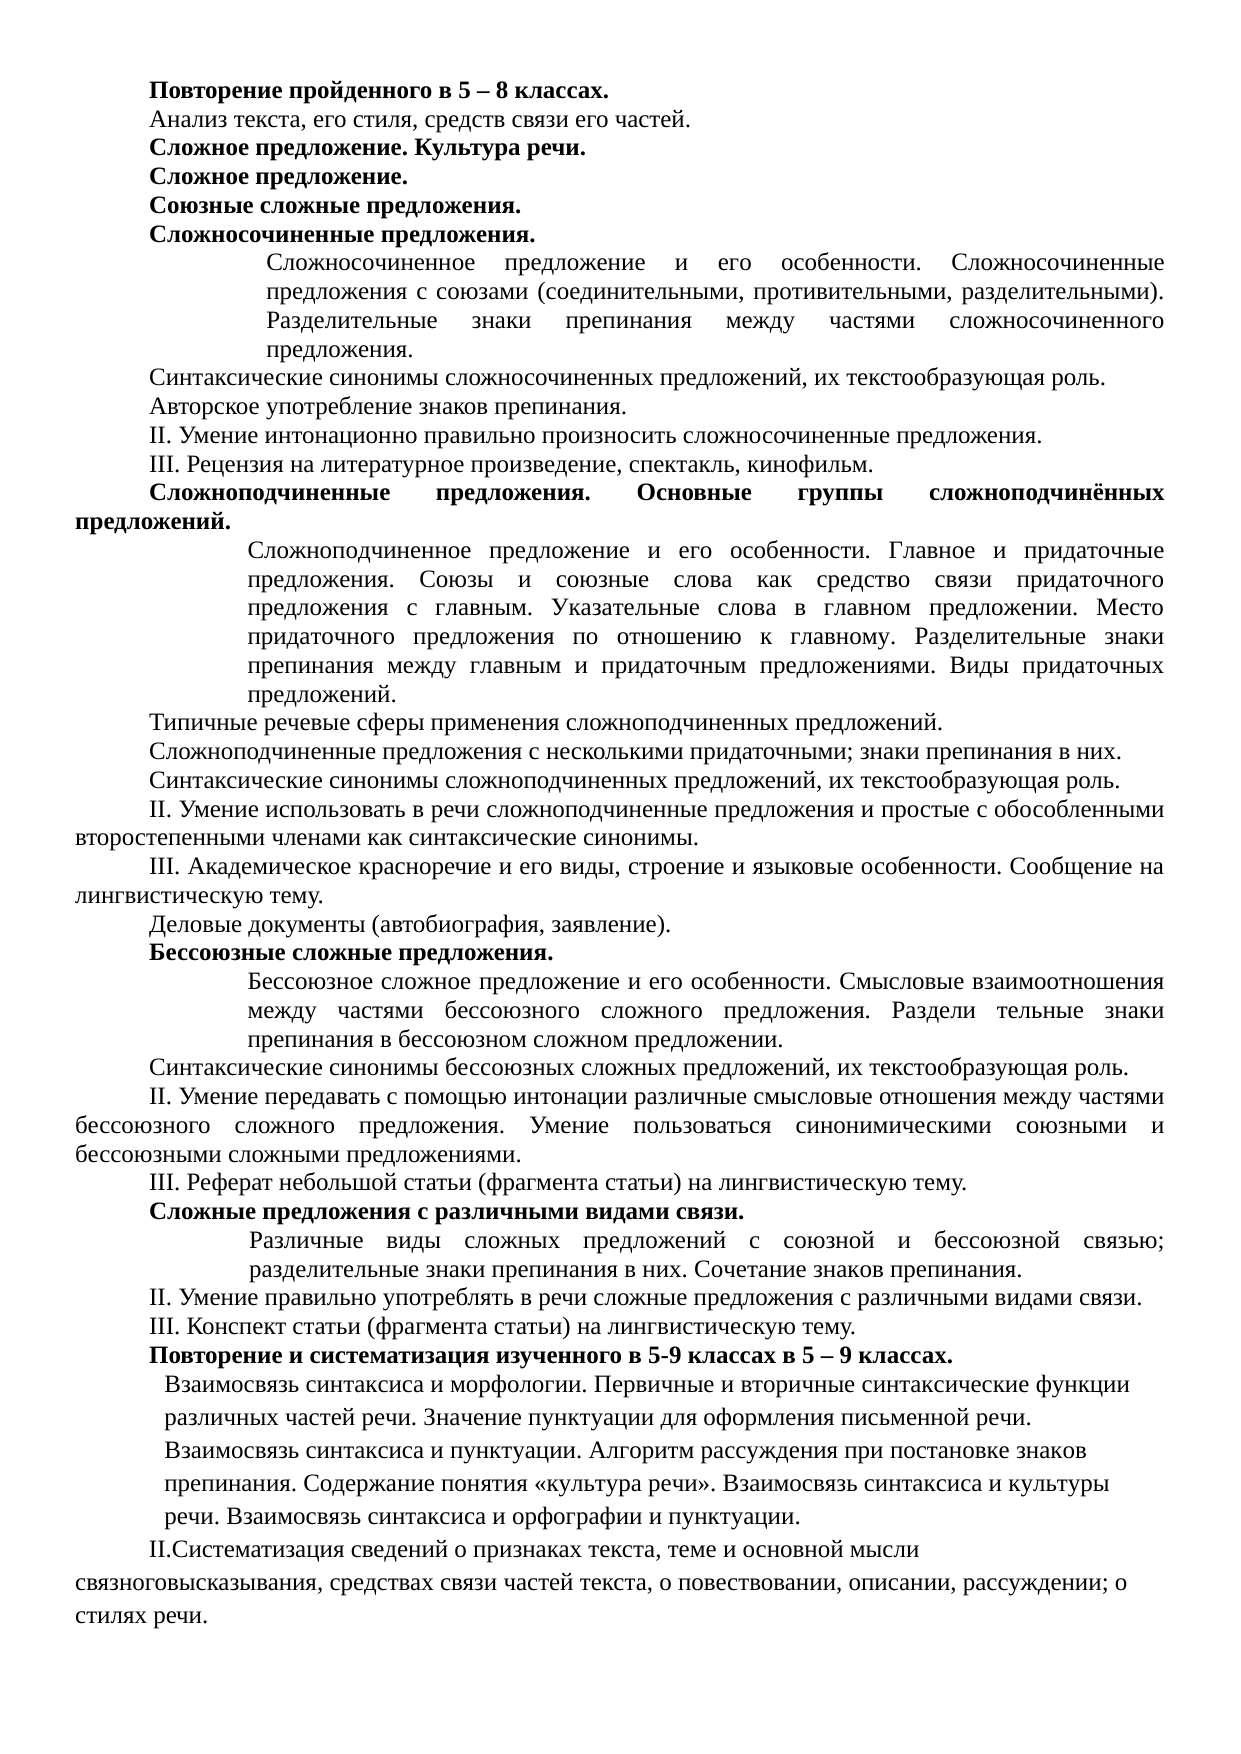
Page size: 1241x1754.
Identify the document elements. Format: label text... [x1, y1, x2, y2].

text II. Умение интонационно правильно произносить сложносочиненные предложения. [75, 420, 1165, 449]
text Сложносочиненные предложения. [75, 219, 1165, 247]
text III. Академическое красноречие и его виды, строение и языковые особенности. Сообщение на лингвистическую тему. [75, 851, 1165, 909]
text Сложноподчиненные предложения. Основные группы сложноподчинённых предложений. [75, 477, 1165, 535]
text Сложносочиненное предложение и его особенности. Сложносочиненные предложения с союзами (соединительными, противительными, разделительными). Разделительные знаки препинания между частями сложносочиненного предложения. [266, 247, 1165, 362]
text Бессоюзные сложные предложения. [75, 937, 1165, 966]
text Типичные речевые сферы применения сложноподчиненных предложений. [75, 707, 1165, 736]
text Синтаксические синонимы сложносочиненных предложений, их текстообразующая роль. [75, 362, 1165, 391]
text Синтаксические синонимы бессоюзных сложных предложений, их текстообразующая роль. [75, 1052, 1165, 1081]
text Повторение и систематизация изученного в 5-9 классах в 5 – 9 классах. [75, 1340, 1165, 1369]
text Деловые документы (автобиография, заявление). [75, 909, 1165, 937]
text Бессоюзное сложное предложение и его особенности. Смысловые взаимоотношения между частями бессоюзного сложного предложения. Раздели тельные знаки препинания в бессоюзном сложном предложении. [247, 966, 1165, 1052]
text Авторское употребление знаков препинания. [75, 391, 1165, 420]
text Взаимосвязь синтаксиса и морфологии. Первичные и вторичные синтаксические функции различных частей речи. Значение пунктуации для оформления письменной речи. Взаимосвязь синтаксиса и пунктуации. Алгоритм рассуждения при постановке знаков препинания. Содержание понятия «культура речи». Взаимосвязь синтаксиса и культуры речи. Взаимосвязь синтаксиса и орфографии и пунктуации. [164, 1369, 1165, 1529]
text II. Умение передавать с помощью интонации различные смысловые отношения между частями бессоюзного сложного предложения. Умение пользоваться синонимическими союзными и бессоюзными сложными предложениями. [75, 1081, 1165, 1167]
text II. Умение использовать в речи сложноподчиненные предложения и простые с обособленными второстепенными членами как синтаксические синонимы. [75, 794, 1165, 851]
text Анализ текста, его стиля, средств связи его частей. [75, 104, 1165, 132]
text Союзные сложные предложения. [75, 190, 1165, 219]
text Сложные предложения с различными видами связи. [75, 1196, 1165, 1225]
text Сложноподчиненное предложение и его особенности. Главное и придаточные предложения. Союзы и союзные слова как средство связи придаточного предложения с главным. Указательные слова в главном предложении. Место придаточного предложения по отношению к главному. Разделительные знаки препинания между главным и придаточным предложениями. Виды придаточных предложений. [247, 535, 1165, 707]
text III. Конспект статьи (фрагмента статьи) на лингвистическую тему. [75, 1311, 1165, 1340]
text Сложноподчиненные предложения с несколькими придаточными; знаки препинания в них. [75, 736, 1165, 765]
text III. Рецензия на литературное произведение, спектакль, кинофильм. [75, 449, 1165, 477]
text Синтаксические синонимы сложноподчиненных предложений, их текстообразующая роль. [75, 765, 1165, 794]
text II.Систематизация сведений о признаках текста, теме и основной мысли связноговысказывания, средствах связи частей текста, о повествовании, описании, рассуждении; о стилях речи. [75, 1534, 1165, 1629]
text Сложное предложение. Культура речи. [75, 132, 1165, 161]
text III. Реферат небольшой статьи (фрагмента статьи) на лингвистическую тему. [75, 1167, 1165, 1196]
text Сложное предложение. [75, 161, 1165, 190]
text II. Умение правильно употреблять в речи сложные предложения с различными видами связи. [75, 1282, 1165, 1311]
text Повторение пройденного в 5 – 8 классах. [75, 75, 1165, 104]
text Различные виды сложных предложений с союзной и бессоюзной связью; разделительные знаки препинания в них. Сочетание знаков препинания. [249, 1225, 1165, 1282]
